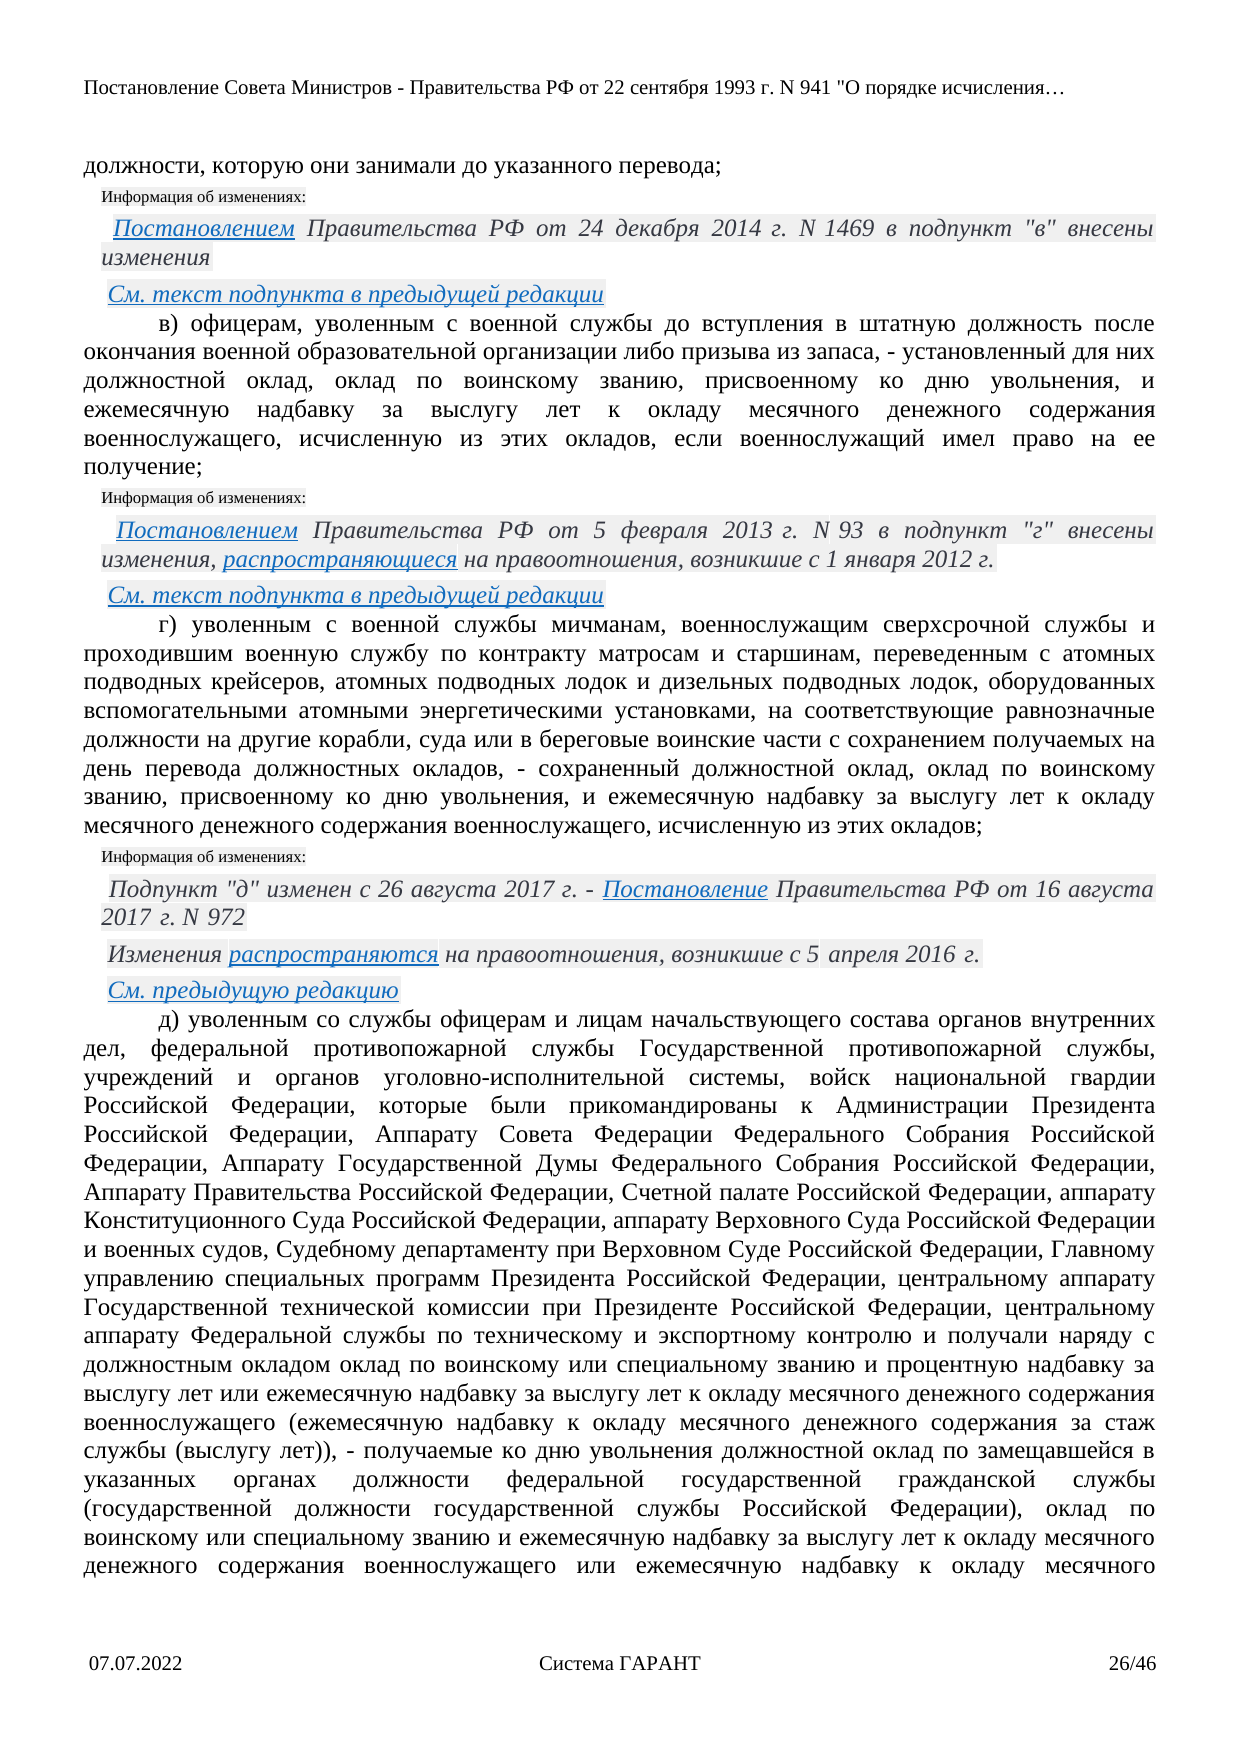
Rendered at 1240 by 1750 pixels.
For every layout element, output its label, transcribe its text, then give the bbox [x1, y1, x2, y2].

text д) уволенным со службы офицерам и лицам начальствующего состава органов внутренних дел, федеральной противопожарной службы Государственной противопожарной службы, учреждений и органов уголовно-исполнительной системы, войск национальной гвардии Российской Федерации, которые были прикомандированы к Администрации Президента Российской Федерации, Аппарату Совета Федерации Федерального Собрания Российской Федерации, Аппарату Государственной Думы Федерального Собрания Российской Федерации, Аппарату Правительства Российской Федерации, Счетной палате Российской Федерации, аппарату Конституционного Суда Российской Федерации, аппарату Верховного Суда Российской Федерации и военных судов, Судебному департаменту при Верховном Суде Российской Федерации, Главному управлению специальных программ Президента Российской Федерации, центральному аппарату Государственной технической комиссии при Президенте Российской Федерации, центральному аппарату Федеральной службы по техническому и экспортному контролю и получали наряду с должностным окладом оклад по воинскому или специальному званию и процентную надбавку за выслугу лет или ежемесячную надбавку за выслугу лет к окладу месячного денежного содержания военнослужащего (ежемесячную надбавку к окладу месячного денежного содержания за стаж службы (выслугу лет)), - получаемые ко дню увольнения должностной оклад по замещавшейся в указанных органах должности федеральной государственной гражданской службы (государственной должности государственной службы Российской Федерации), оклад по воинскому или специальному званию и ежемесячную надбавку за выслугу лет к окладу месячного денежного содержания военнослужащего или ежемесячную надбавку к окладу месячного [83, 1004, 1156, 1579]
text г) уволенным с военной службы мичманам, военнослужащим сверхсрочной службы и проходившим военную службу по контракту матросам и старшинам, переведенным с атомных подводных крейсеров, атомных подводных лодок и дизельных подводных лодок, оборудованных вспомогательными атомными энергетическими установками, на соответствующие равнозначные должности на другие корабли, суда или в береговые воинские части с сохранением получаемых на день перевода должностных окладов, - сохраненный должностной оклад, оклад по воинскому званию, присвоенному ко дню увольнения, и ежемесячную надбавку за выслугу лет к окладу месячного денежного содержания военнослужащего, исчисленную из этих окладов; [83, 609, 1156, 839]
text См. предыдущую редакцию [101, 976, 1156, 1004]
text Информация об изменениях: [101, 187, 1156, 206]
text Информация об изменениях: [101, 488, 1156, 507]
text Изменения распространяются на правоотношения, возникшие с 5 апреля 2016 г. [101, 939, 1156, 968]
text Постановлением Правительства РФ от 5 февраля 2013 г. N 93 в подпункт "г" внесены изменения, распространяющиеся на правоотношения, возникшие с 1 января 2012 г. [101, 515, 1156, 572]
text Информация об изменениях: [101, 847, 1156, 866]
text См. текст подпункта в предыдущей редакции [101, 580, 1156, 609]
text в) офицерам, уволенным с военной службы до вступления в штатную должность после окончания военной образовательной организации либо призыва из запаса, - установленный для них должностной оклад, оклад по воинскому званию, присвоенному ко дню увольнения, и ежемесячную надбавку за выслугу лет к окладу месячного денежного содержания военнослужащего, исчисленную из этих окладов, если военнослужащий имел право на ее получение; [83, 308, 1156, 480]
text Подпункт "д" изменен с 26 августа 2017 г. - Постановление Правительства РФ от 16 августа 2017 г. N 972 [101, 874, 1156, 931]
text должности, которую они занимали до указанного перевода; [83, 150, 1156, 179]
text Постановлением Правительства РФ от 24 декабря 2014 г. N 1469 в подпункт "в" внесены изменения [101, 213, 1156, 271]
text См. текст подпункта в предыдущей редакции [101, 279, 1156, 308]
